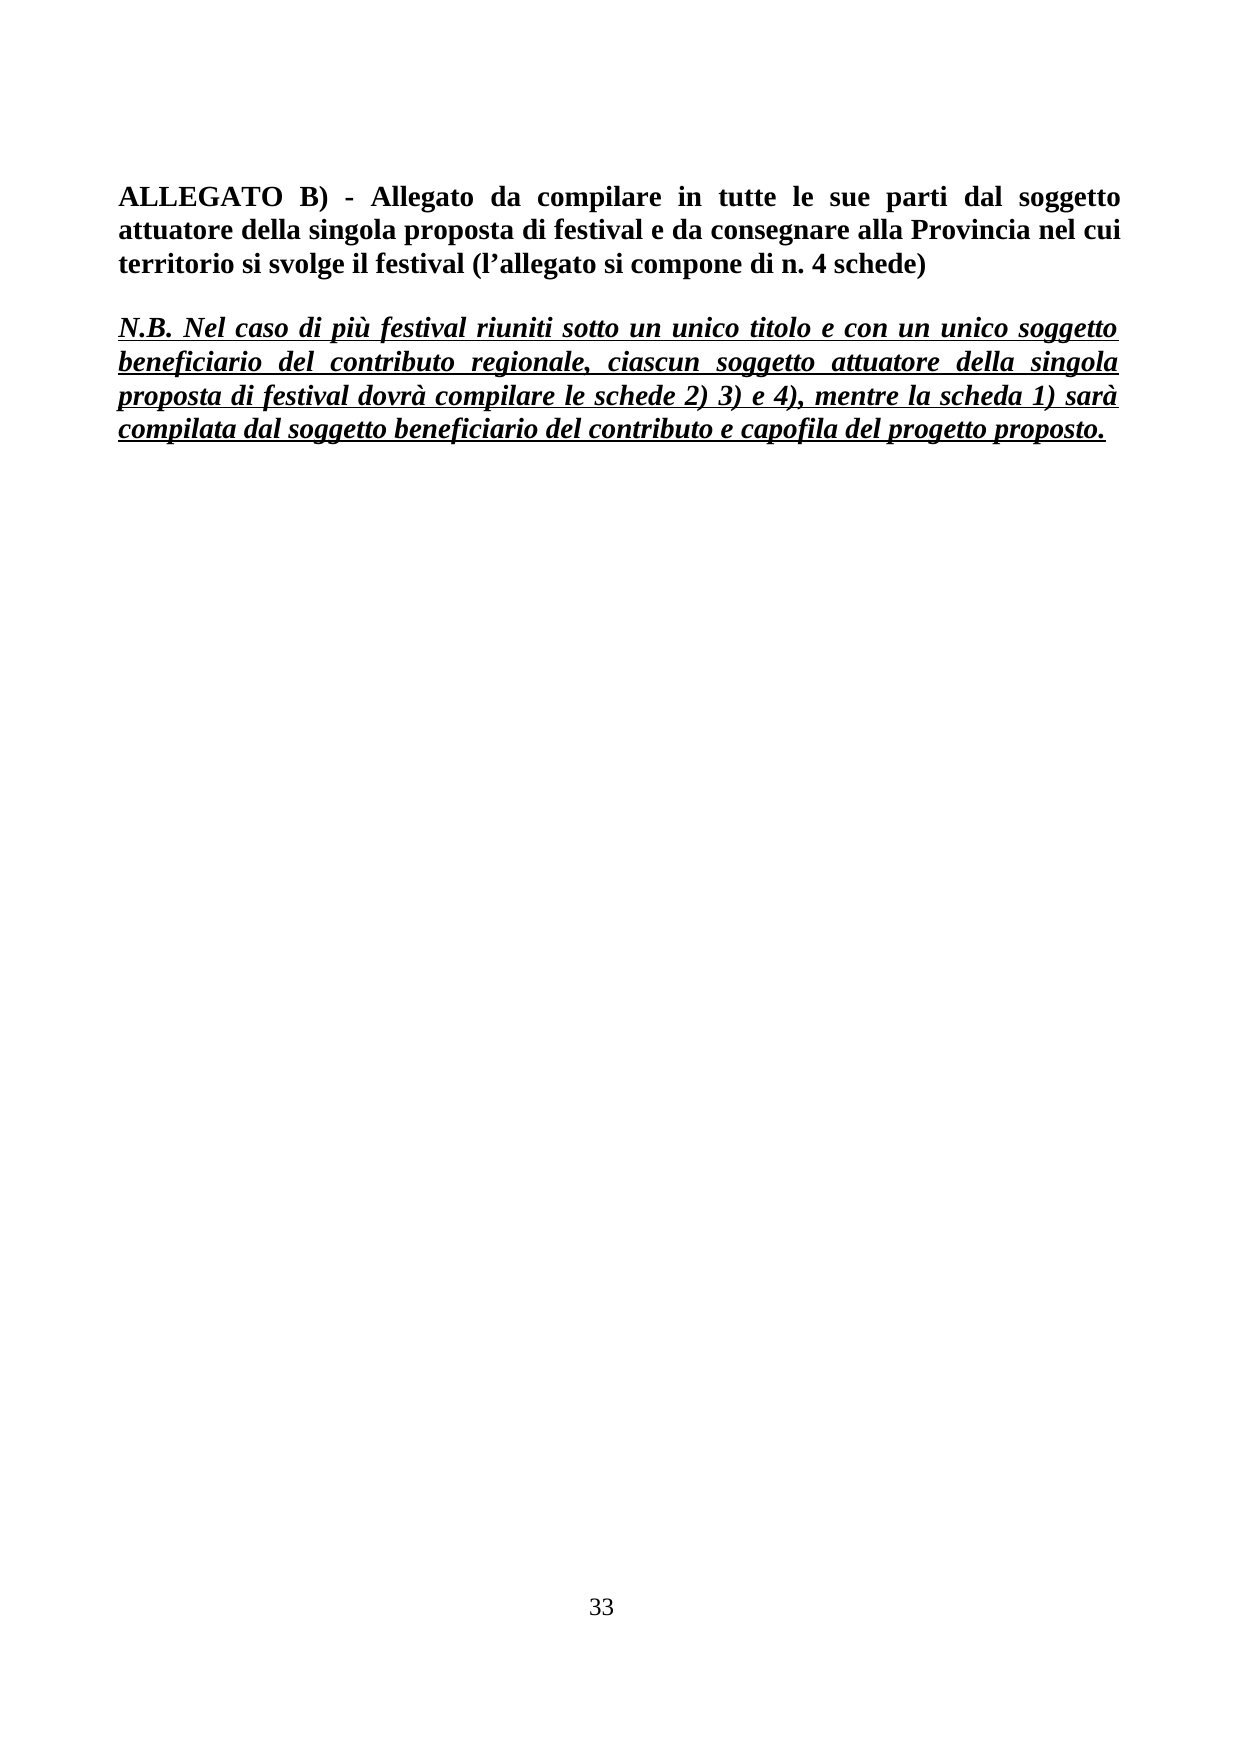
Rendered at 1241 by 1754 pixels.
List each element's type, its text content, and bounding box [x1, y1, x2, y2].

text ALLEGATO B) - Allegato da compilare in tutte le sue parti dal soggetto attuatore della singola proposta di festival e da consegnare alla Provincia nel cui territorio si svolge il festival (l’allegato si compone di n. 4 schede) [118, 179, 1122, 279]
text N.B. Nel caso di più festival riuniti sotto un unico titolo e con un unico soggetto beneficiario del contributo regionale, ciascun soggetto attuatore della singola proposta di festival dovrà compilare le schede 2) 3) e 4), mentre la scheda 1) sarà compilata dal soggetto beneficiario del contributo e capofila del progetto proposto. [118, 311, 1122, 445]
